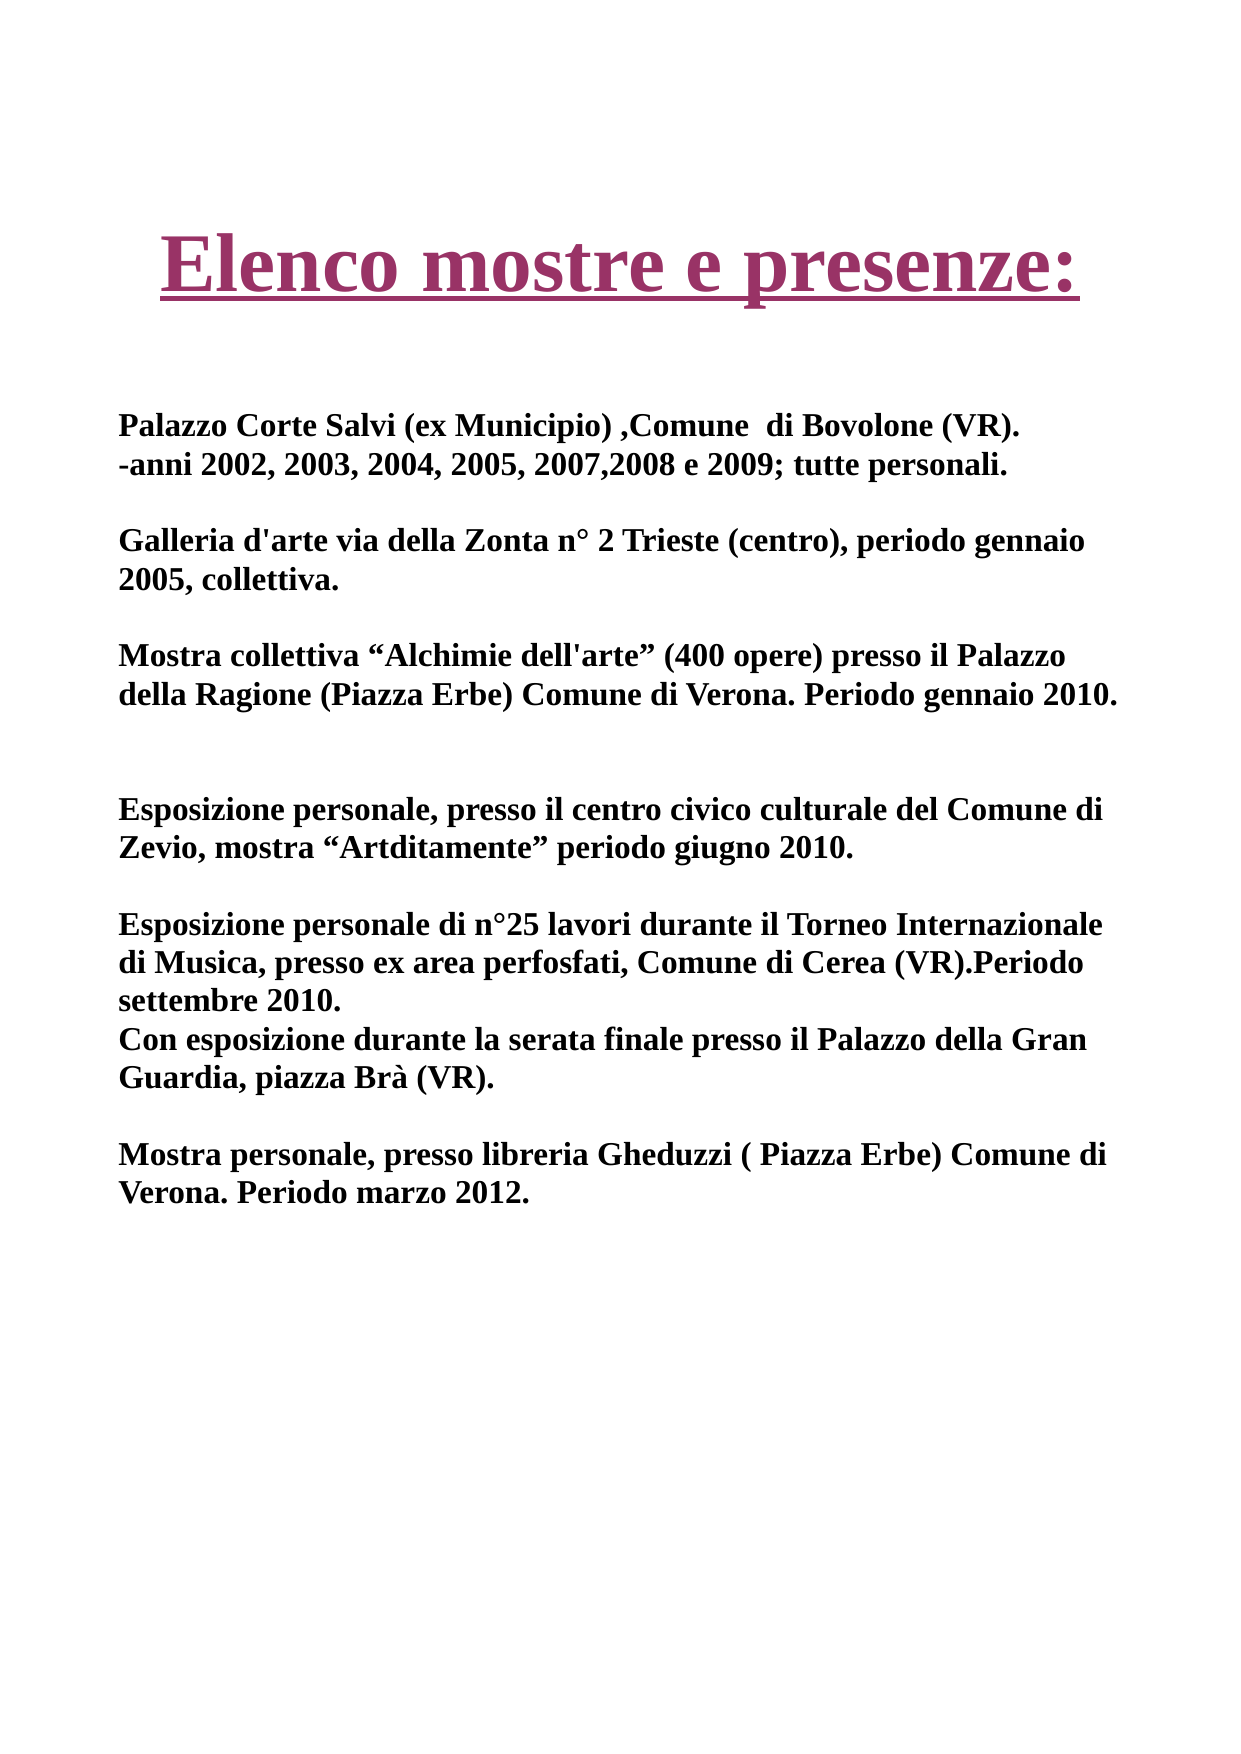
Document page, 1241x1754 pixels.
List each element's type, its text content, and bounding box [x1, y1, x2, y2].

text Galleria d'arte via della Zonta n° 2 Trieste (centro), periodo gennaio 2005, collettiva. [118, 521, 1122, 597]
text Esposizione personale, presso il centro civico culturale del Comune di Zevio, mostra “Artditamente” periodo giugno 2010. [118, 789, 1122, 866]
text Esposizione personale di n°25 lavori durante il Torneo Internazionale di Musica, presso ex area perfosfati, Comune di Cerea (VR).Periodo settembre 2010. [118, 904, 1122, 1019]
text Mostra personale, presso libreria Gheduzzi ( Piazza Erbe) Comune di Verona. Periodo marzo 2012. [118, 1134, 1122, 1211]
text Palazzo Corte Salvi (ex Municipio) ,Comune di Bovolone (VR). [118, 406, 1122, 444]
text Elenco mostre e presenze: [118, 214, 1122, 310]
text -anni 2002, 2003, 2004, 2005, 2007,2008 e 2009; tutte personali. [118, 444, 1122, 482]
text Con esposizione durante la serata finale presso il Palazzo della Gran Guardia, piazza Brà (VR). [118, 1019, 1122, 1096]
text Mostra collettiva “Alchimie dell'arte” (400 opere) presso il Palazzo della Ragione (Piazza Erbe) Comune di Verona. Periodo gennaio 2010. [118, 636, 1122, 712]
